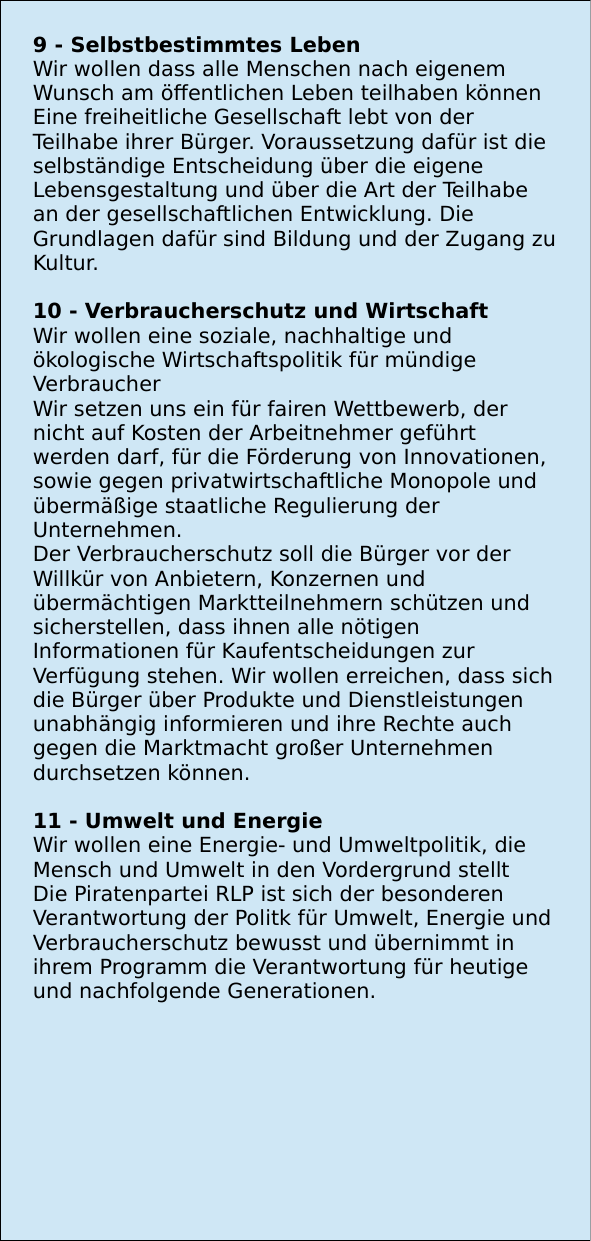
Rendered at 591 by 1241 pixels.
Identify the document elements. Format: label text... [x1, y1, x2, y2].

text 10 - Verbraucherschutz und Wirtschaft [33, 299, 558, 324]
text 11 - Umwelt und Energie [33, 809, 558, 833]
text Wir wollen eine Energie- und Umweltpolitik, die Mensch und Umwelt in den Vordergrund stellt Die Piratenpartei RLP ist sich der besonderen Verantwortung der Politk für Umwelt, Energie und Verbraucherschutz bewusst und übernimmt in ihrem Programm die Verantwortung für heutige und nachfolgende Generationen. [33, 833, 558, 1003]
text 9 - Selbstbestimmtes Leben [33, 33, 558, 57]
text Wir wollen dass alle Menschen nach eigenem Wunsch am öffentlichen Leben teilhaben können Eine freiheitliche Gesellschaft lebt von der Teilhabe ihrer Bürger. Voraussetzung dafür ist die selbständige Entscheidung über die eigene Lebensgestaltung und über die Art der Teilhabe an der gesellschaftlichen Entwicklung. Die Grundlagen dafür sind Bildung und der Zugang zu Kultur. [33, 57, 558, 275]
text Wir wollen eine soziale, nachhaltige und ökologische Wirtschaftspolitik für mündige Verbraucher Wir setzen uns ein für fairen Wettbewerb, der nicht auf Kosten der Arbeitnehmer geführt werden darf, für die Förderung von Innovationen, sowie gegen privatwirtschaftliche Monopole und übermäßige staatliche Regulierung der Unternehmen. Der Verbraucherschutz soll die Bürger vor der Willkür von Anbietern, Konzernen und übermächtigen Marktteilnehmern schützen und sicherstellen, dass ihnen alle nötigen Informationen für Kaufentscheidungen zur Verfügung stehen. Wir wollen erreichen, dass sich die Bürger über Produkte und Dienstleistungen unabhängig informieren und ihre Rechte auch gegen die Marktmacht großer Unternehmen durchsetzen können. [33, 324, 558, 785]
